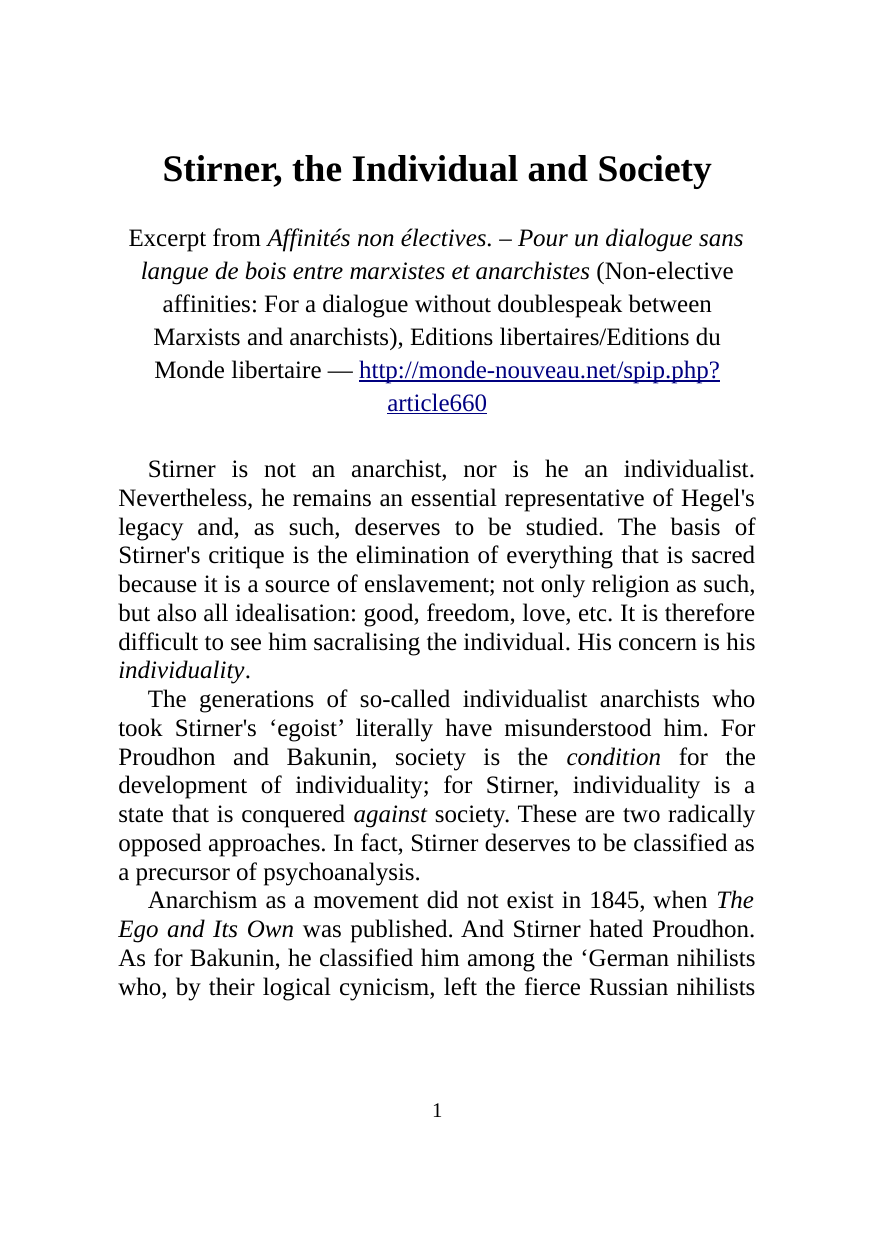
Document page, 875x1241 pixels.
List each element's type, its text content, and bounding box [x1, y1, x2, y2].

text Stirner is not an anarchist, nor is he an individualist. Nevertheless, he remains an essential representative of Hegel's legacy and, as such, deserves to be studied. The basis of Stirner's critique is the elimination of everything that is sacred because it is a source of enslavement; not only religion as such, but also all idealisation: good, freedom, love, etc. It is therefore difficult to see him sacralising the individual. His concern is his individuality. [118, 454, 756, 684]
text The generations of so-called individualist anarchists who took Stirner's ‘egoist’ literally have misunderstood him. For Proudhon and Bakunin, society is the condition for the development of individuality; for Stirner, individuality is a state that is conquered against society. These are two radically opposed approaches. In fact, Stirner deserves to be classified as a precursor of psychoanalysis. [118, 684, 756, 885]
text Excerpt from Affinités non électives. – Pour un dialogue sans langue de bois entre marxistes et anarchistes (Non-elective affinities: For a dialogue without doublespeak between Marxists and anarchists), Editions libertaires/Editions du Monde libertaire — http://monde-nouveau.net/spip.php?article660 [118, 223, 756, 417]
text Anarchism as a movement did not exist in 1845, when The Ego and Its Own was published. And Stirner hated Proudhon. As for Bakunin, he classified him among the ‘German nihilists who, by their logical cynicism, left the fierce Russian nihilists far behind’. Being called a ‘German nihilist’ was therefore not a compliment in Bakunin's eyes. [118, 885, 756, 1029]
subtitle Stirner, the Individual and Society [118, 147, 756, 190]
